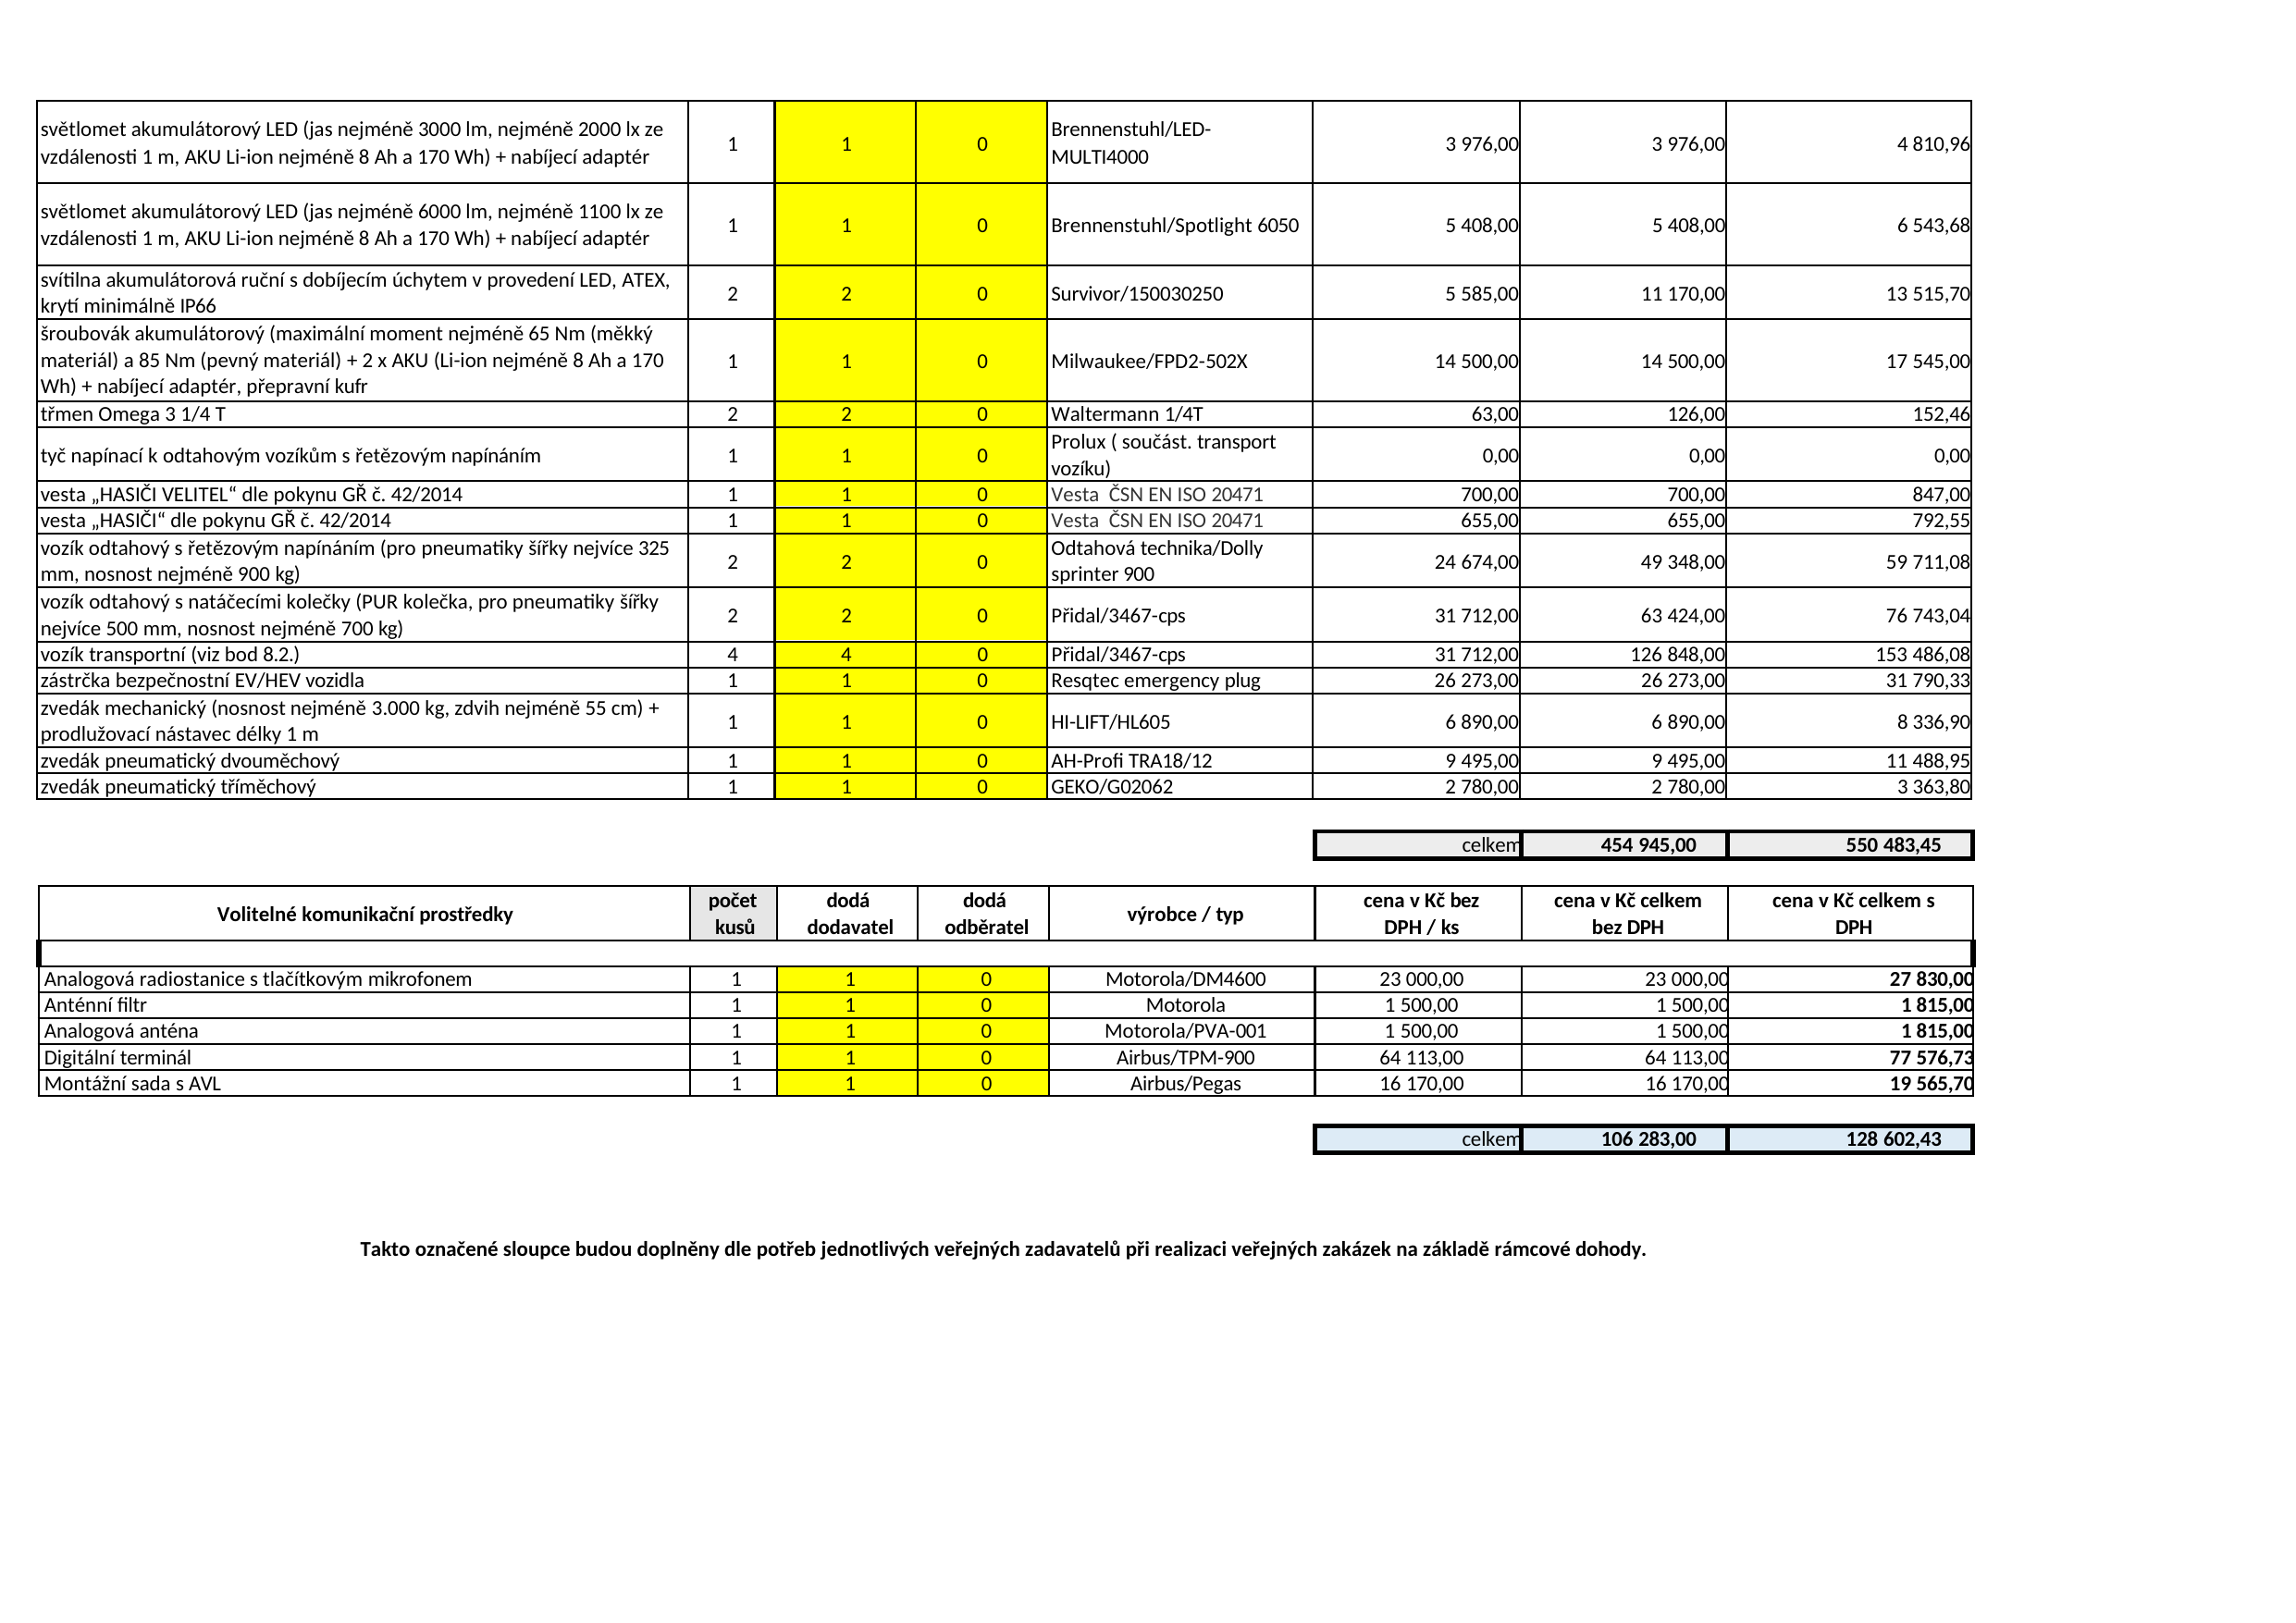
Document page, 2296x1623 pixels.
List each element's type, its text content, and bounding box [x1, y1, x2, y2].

table_cell 2 780,00 [1314, 774, 1519, 798]
table_cell 2 [689, 535, 773, 586]
table_cell 1 500,00 [1523, 993, 1727, 1017]
table_header 106 283,00 [1524, 1128, 1725, 1150]
text Takto označené sloupce budou doplněny dle potřeb jednotlivých veřejných zadavatelů při realizaci veřejných zakázek na základě rámcové dohody. [36, 1236, 1970, 1261]
table_cell 5 585,00 [1314, 266, 1519, 318]
table_cell 1 [778, 1045, 917, 1069]
table_cell 4 [689, 643, 773, 667]
table_cell 1 [691, 993, 776, 1017]
table_cell 1 [689, 748, 773, 772]
table_cell Waltermann 1/4T [1048, 402, 1312, 426]
table_cell 1 [776, 320, 915, 400]
table_cell 0,00 [1314, 428, 1519, 480]
table_cell 0 [919, 1045, 1048, 1069]
table_cell 5 408,00 [1521, 184, 1725, 264]
table_cell 0 [917, 643, 1046, 667]
table_cell 1 500,00 [1316, 993, 1521, 1017]
table_cell 0 [917, 748, 1046, 772]
table_cell 19 565,70 [1729, 1071, 1972, 1095]
table_cell 1 [776, 102, 915, 182]
table_cell 2 [776, 266, 915, 318]
table_cell zástrčka bezpečnostní EV/HEV vozidla [38, 669, 687, 693]
table_cell 0 [919, 967, 1048, 991]
table_cell Survivor/150030250 [1048, 266, 1312, 318]
table_cell 1 [776, 184, 915, 264]
table_cell Brennenstuhl/Spotlight 6050 [1048, 184, 1312, 264]
table_cell 1 [689, 102, 773, 182]
table_cell 0 [917, 669, 1046, 693]
table_cell 63,00 [1314, 402, 1519, 426]
table_cell Přidal/3467-cps [1048, 643, 1312, 667]
table_cell 847,00 [1727, 482, 1970, 506]
table_cell AH-Profi TRA18/12 [1048, 748, 1312, 772]
table_cell vesta „HASIČI“ dle pokynu GŘ č. 42/2014 [38, 509, 687, 533]
table_cell Resqtec emergency plug [1048, 669, 1312, 693]
table_cell Milwaukee/FPD2-502X [1048, 320, 1312, 400]
table_cell 3 976,00 [1314, 102, 1519, 182]
table_cell 17 545,00 [1727, 320, 1970, 400]
table_header 454 945,00 [1524, 833, 1725, 856]
table_cell 1 [776, 509, 915, 533]
table_cell 3 363,80 [1727, 774, 1970, 798]
table_cell Motorola [1050, 993, 1314, 1017]
table_cell 1 [776, 774, 915, 798]
table_cell 63 424,00 [1521, 588, 1725, 640]
table_cell 31 712,00 [1314, 588, 1519, 640]
table_cell 27 830,00 [1729, 967, 1972, 991]
table_cell zvedák pneumatický dvouměchový [38, 748, 687, 772]
table_cell [42, 941, 1970, 965]
table_cell HI-LIFT/HL605 [1048, 695, 1312, 746]
table_cell svítilna akumulátorová ruční s dobíjecím úchytem v provedení LED, ATEX, krytí minimálně IP66 [38, 266, 687, 318]
table_cell 1 500,00 [1523, 1019, 1727, 1043]
table_cell 0 [919, 1019, 1048, 1043]
table_cell 59 711,08 [1727, 535, 1970, 586]
table_cell 1 [776, 482, 915, 506]
table_cell Vesta ČSN EN ISO 20471 [1048, 482, 1312, 506]
table_cell zvedák mechanický (nosnost nejméně 3.000 kg, zdvih nejméně 55 cm) + prodlužovací nástavec délky 1 m [38, 695, 687, 746]
table_cell 0 [917, 320, 1046, 400]
table_cell 0 [917, 184, 1046, 264]
table_cell 1 [778, 967, 917, 991]
table_cell 1 [691, 1071, 776, 1095]
table_cell 1 [689, 428, 773, 480]
table_header celkem [1317, 1128, 1519, 1150]
table_cell 49 348,00 [1521, 535, 1725, 586]
table_cell 1 500,00 [1316, 1019, 1521, 1043]
table_cell Analogová anténa [40, 1019, 689, 1043]
table_cell 16 170,00 [1523, 1071, 1727, 1095]
table_cell 1 [689, 184, 773, 264]
table_header výrobce / typ [1050, 887, 1314, 940]
table_cell 2 780,00 [1521, 774, 1725, 798]
table_cell 152,46 [1727, 402, 1970, 426]
table_cell vozík transportní (viz bod 8.2.) [38, 643, 687, 667]
table_cell 16 170,00 [1316, 1071, 1521, 1095]
table_cell vozík odtahový s natáčecími kolečky (PUR kolečka, pro pneumatiky šířky nejvíce 500 mm, nosnost nejméně 700 kg) [38, 588, 687, 640]
table_cell 6 543,68 [1727, 184, 1970, 264]
table_cell 0 [917, 695, 1046, 746]
table_cell 6 890,00 [1521, 695, 1725, 746]
table_cell 1 815,00 [1729, 993, 1972, 1017]
table_cell 26 273,00 [1314, 669, 1519, 693]
table_header 550 483,45 [1730, 833, 1970, 856]
table_cell Přidal/3467-cps [1048, 588, 1312, 640]
table_cell 3 976,00 [1521, 102, 1725, 182]
table_cell Motorola/PVA-001 [1050, 1019, 1314, 1043]
table_cell 76 743,04 [1727, 588, 1970, 640]
table_cell 14 500,00 [1314, 320, 1519, 400]
table_cell 153 486,08 [1727, 643, 1970, 667]
table_cell Odtahová technika/Dolly sprinter 900 [1048, 535, 1312, 586]
table_cell tyč napínací k odtahovým vozíkům s řetězovým napínáním [38, 428, 687, 480]
table_cell Airbus/TPM-900 [1050, 1045, 1314, 1069]
table_cell 792,55 [1727, 509, 1970, 533]
table_cell 2 [776, 402, 915, 426]
table_cell šroubovák akumulátorový (maximální moment nejméně 65 Nm (měkký materiál) a 85 Nm (pevný materiál) + 2 x AKU (Li-ion nejméně 8 Ah a 170 Wh) + nabíjecí adaptér, přepravní kufr [38, 320, 687, 400]
table_cell 1 [691, 1019, 776, 1043]
table_header Volitelné komunikační prostředky [40, 887, 689, 940]
table_cell 1 [778, 1019, 917, 1043]
table_cell Airbus/Pegas [1050, 1071, 1314, 1095]
table_cell 1 [689, 320, 773, 400]
table_cell 2 [689, 588, 773, 640]
table_cell 6 890,00 [1314, 695, 1519, 746]
table_cell 1 [689, 509, 773, 533]
table_header 128 602,43 [1730, 1128, 1970, 1150]
table_cell 8 336,90 [1727, 695, 1970, 746]
table_cell 0 [917, 588, 1046, 640]
table_cell Analogová radiostanice s tlačítkovým mikrofonem [40, 967, 689, 991]
table_cell Montážní sada s AVL [40, 1071, 689, 1095]
table_cell 1 [689, 774, 773, 798]
table_header dodá dodavatel [778, 887, 917, 940]
table_cell Anténní filtr [40, 993, 689, 1017]
table_cell 23 000,00 [1316, 967, 1521, 991]
table_header počet kusů [691, 887, 776, 940]
table_cell 0 [917, 482, 1046, 506]
table_cell 0,00 [1521, 428, 1725, 480]
table_cell Vesta ČSN EN ISO 20471 [1048, 509, 1312, 533]
table_header dodá odběratel [919, 887, 1048, 940]
table_cell 31 712,00 [1314, 643, 1519, 667]
table_cell 4 810,96 [1727, 102, 1970, 182]
table_cell 77 576,73 [1729, 1045, 1972, 1069]
table_cell 1 [689, 695, 773, 746]
table_cell 24 674,00 [1314, 535, 1519, 586]
table_cell 0 [917, 266, 1046, 318]
table_cell 14 500,00 [1521, 320, 1725, 400]
table_cell 2 [689, 266, 773, 318]
table_cell 655,00 [1314, 509, 1519, 533]
table_cell zvedák pneumatický tříměchový [38, 774, 687, 798]
table_header cena v Kč celkem s DPH [1729, 887, 1972, 940]
table_cell 0 [917, 102, 1046, 182]
table_cell 0 [917, 428, 1046, 480]
table_cell 9 495,00 [1521, 748, 1725, 772]
table_cell 1 815,00 [1729, 1019, 1972, 1043]
table_cell světlomet akumulátorový LED (jas nejméně 3000 lm, nejméně 2000 lx ze vzdálenosti 1 m, AKU Li-ion nejméně 8 Ah a 170 Wh) + nabíjecí adaptér [38, 102, 687, 182]
table_cell vesta „HASIČI VELITEL“ dle pokynu GŘ č. 42/2014 [38, 482, 687, 506]
table_cell 700,00 [1521, 482, 1725, 506]
table_cell 4 [776, 643, 915, 667]
table_header celkem [1317, 833, 1519, 856]
table_cell 1 [778, 993, 917, 1017]
table_cell 64 113,00 [1523, 1045, 1727, 1069]
table_cell 0 [917, 535, 1046, 586]
table_cell 0 [919, 1071, 1048, 1095]
table_cell 0 [917, 774, 1046, 798]
table_cell 5 408,00 [1314, 184, 1519, 264]
table_cell 0 [919, 993, 1048, 1017]
table_cell 1 [776, 428, 915, 480]
table_cell 1 [691, 967, 776, 991]
table_cell 2 [689, 402, 773, 426]
table_cell 2 [776, 588, 915, 640]
table_cell světlomet akumulátorový LED (jas nejméně 6000 lm, nejméně 1100 lx ze vzdálenosti 1 m, AKU Li-ion nejméně 8 Ah a 170 Wh) + nabíjecí adaptér [38, 184, 687, 264]
table_cell 26 273,00 [1521, 669, 1725, 693]
table_cell Brennenstuhl/LED- MULTI4000 [1048, 102, 1312, 182]
table_cell 655,00 [1521, 509, 1725, 533]
table_cell 700,00 [1314, 482, 1519, 506]
table_cell 1 [778, 1071, 917, 1095]
table_cell 0 [917, 402, 1046, 426]
table_cell GEKO/G02062 [1048, 774, 1312, 798]
table_cell 1 [691, 1045, 776, 1069]
table_cell 1 [689, 482, 773, 506]
table_cell Prolux ( součást. transport vozíku) [1048, 428, 1312, 480]
table_cell 31 790,33 [1727, 669, 1970, 693]
table_cell 9 495,00 [1314, 748, 1519, 772]
table_cell 1 [776, 669, 915, 693]
table_cell 1 [689, 669, 773, 693]
table_cell třmen Omega 3 1/4 T [38, 402, 687, 426]
table_cell 1 [776, 695, 915, 746]
table_cell 11 488,95 [1727, 748, 1970, 772]
table_cell 64 113,00 [1316, 1045, 1521, 1069]
table_cell 1 [776, 748, 915, 772]
table_cell Digitální terminál [40, 1045, 689, 1069]
table_cell Motorola/DM4600 [1050, 967, 1314, 991]
table_header cena v Kč bez DPH / ks [1316, 887, 1521, 940]
table_cell 11 170,00 [1521, 266, 1725, 318]
table_cell vozík odtahový s řetězovým napínáním (pro pneumatiky šířky nejvíce 325 mm, nosnost nejméně 900 kg) [38, 535, 687, 586]
table_cell 0 [917, 509, 1046, 533]
table_cell 2 [776, 535, 915, 586]
table_header cena v Kč celkem bez DPH [1523, 887, 1727, 940]
table_cell 13 515,70 [1727, 266, 1970, 318]
table_cell 23 000,00 [1523, 967, 1727, 991]
table_cell 0,00 [1727, 428, 1970, 480]
table_cell 126,00 [1521, 402, 1725, 426]
table_cell 126 848,00 [1521, 643, 1725, 667]
